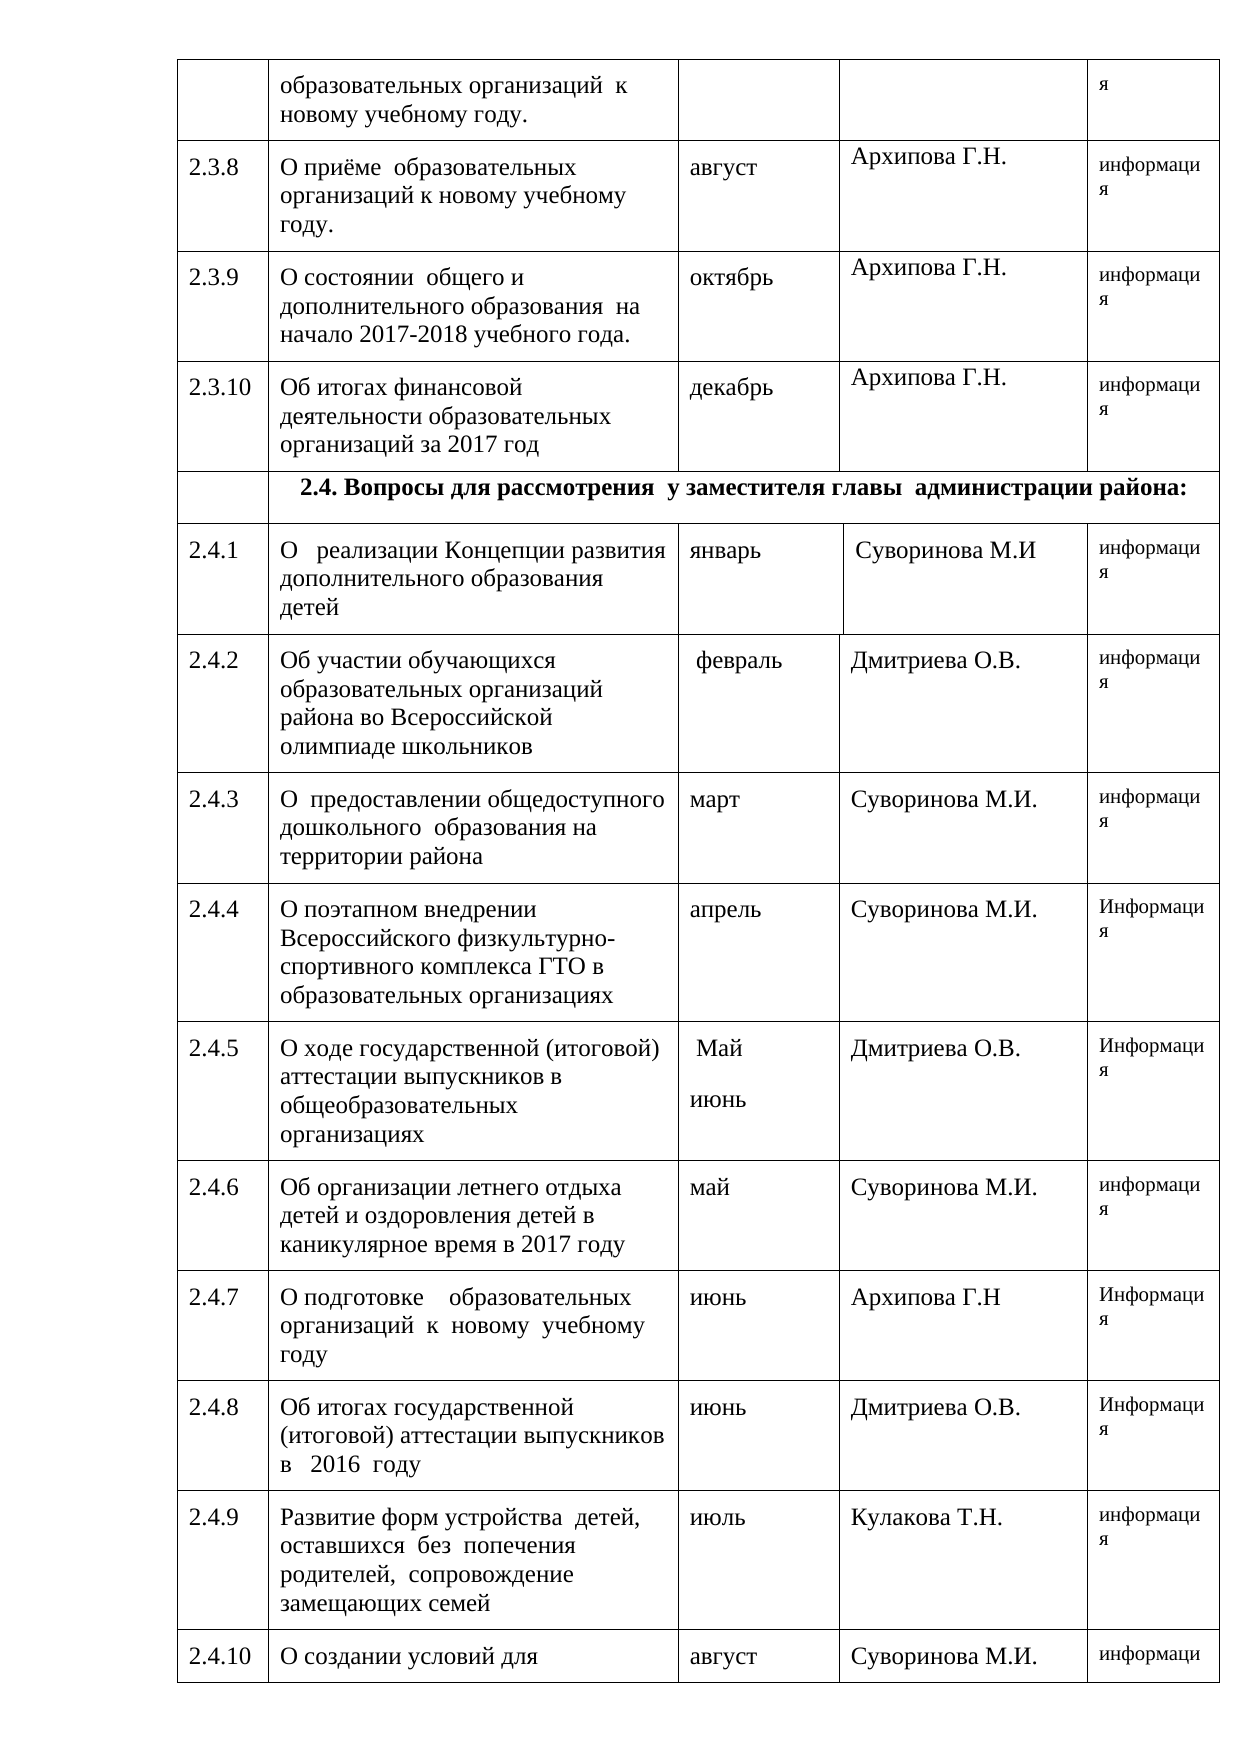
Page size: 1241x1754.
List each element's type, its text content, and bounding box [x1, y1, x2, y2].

table_cell информация [1088, 362, 1219, 471]
table_cell Дмитриева О.В. [840, 635, 1087, 772]
table_cell 2.4. Вопросы для рассмотрения у заместителя главы администрации района: [269, 472, 1219, 523]
table_cell О поэтапном внедрении Всероссийского физкультурно-спортивного комплекса ГТО в образовательных организациях [269, 884, 678, 1021]
table_cell февраль [679, 635, 839, 772]
table_cell июнь [679, 1381, 839, 1490]
table_cell [178, 472, 268, 523]
table_cell О приёме образовательных организаций к новому учебному году. [269, 141, 678, 251]
table_cell Информация [1088, 1022, 1219, 1160]
table_cell [679, 60, 839, 140]
table_cell 2.3.10 [178, 362, 268, 471]
table_cell 2.4.4 [178, 884, 268, 1021]
table_cell информация [1088, 524, 1219, 633]
table_cell [840, 60, 1087, 140]
table_cell Май июнь [679, 1022, 839, 1160]
table_cell информация [1088, 1491, 1219, 1629]
table_cell апрель [679, 884, 839, 1021]
table_cell март [679, 773, 839, 882]
table_cell О подготовке образовательных организаций к новому учебному году [269, 1271, 678, 1380]
table_cell Суворинова М.И [844, 524, 1087, 633]
table_cell август [679, 1630, 839, 1682]
table_cell О предоставлении общедоступного дошкольного образования на территории района [269, 773, 678, 882]
table_cell я [1088, 60, 1219, 140]
table_cell 2.3.8 [178, 141, 268, 251]
table_cell 2.4.8 [178, 1381, 268, 1490]
table_cell Архипова Г.Н. [840, 252, 1087, 361]
table_cell О создании условий для [269, 1630, 678, 1682]
table_cell июль [679, 1491, 839, 1629]
table_cell Архипова Г.Н [840, 1271, 1087, 1380]
table_cell О реализации Концепции развития дополнительного образования детей [269, 524, 678, 633]
table_cell 2.4.10 [178, 1630, 268, 1682]
table_cell Информация [1088, 1271, 1219, 1380]
table_cell Развитие форм устройства детей, оставшихся без попечения родителей, сопровождение замещающих семей [269, 1491, 678, 1629]
table_cell Суворинова М.И. [840, 773, 1087, 882]
table_cell Информация [1088, 1381, 1219, 1490]
table_cell 2.4.2 [178, 635, 268, 772]
table_cell Архипова Г.Н. [840, 362, 1087, 471]
table_cell 2.4.1 [178, 524, 268, 633]
table_cell 2.4.7 [178, 1271, 268, 1380]
table_cell Кулакова Т.Н. [840, 1491, 1087, 1629]
table_cell 2.4.3 [178, 773, 268, 882]
table_cell Дмитриева О.В. [840, 1381, 1087, 1490]
table_cell информаци [1088, 1630, 1219, 1682]
table_cell информация [1088, 1161, 1219, 1270]
table_cell август [679, 141, 839, 251]
table_cell Об итогах государственной (итоговой) аттестации выпускников в 2016 году [269, 1381, 678, 1490]
table_cell май [679, 1161, 839, 1270]
table_cell Архипова Г.Н. [840, 141, 1087, 251]
table_cell 2.4.6 [178, 1161, 268, 1270]
table_cell [178, 60, 268, 140]
table_cell Суворинова М.И. [840, 1161, 1087, 1270]
table_cell информация [1088, 141, 1219, 251]
table_cell Об итогах финансовой деятельности образовательных организаций за 2017 год [269, 362, 678, 471]
table_cell декабрь [679, 362, 839, 471]
table_cell О состоянии общего и дополнительного образования на начало 2017-2018 учебного года. [269, 252, 678, 361]
table_cell Суворинова М.И. [840, 884, 1087, 1021]
table_cell информация [1088, 635, 1219, 772]
table_cell Об организации летнего отдыха детей и оздоровления детей в каникулярное время в 2017 году [269, 1161, 678, 1270]
table_cell О ходе государственной (итоговой) аттестации выпускников в общеобразовательных организациях [269, 1022, 678, 1160]
table_cell Дмитриева О.В. [840, 1022, 1087, 1160]
table_cell июнь [679, 1271, 839, 1380]
table_cell Об участии обучающихся образовательных организаций района во Всероссийской олимпиаде школьников [269, 635, 678, 772]
table_cell Суворинова М.И. [840, 1630, 1087, 1682]
table_cell октябрь [679, 252, 839, 361]
table_cell образовательных организаций к новому учебному году. [269, 60, 678, 140]
table_cell 2.3.9 [178, 252, 268, 361]
table_cell 2.4.9 [178, 1491, 268, 1629]
table_cell информация [1088, 773, 1219, 882]
table_cell 2.4.5 [178, 1022, 268, 1160]
table_cell январь [679, 524, 843, 633]
table_cell информация [1088, 252, 1219, 361]
table_cell Информация [1088, 884, 1219, 1021]
